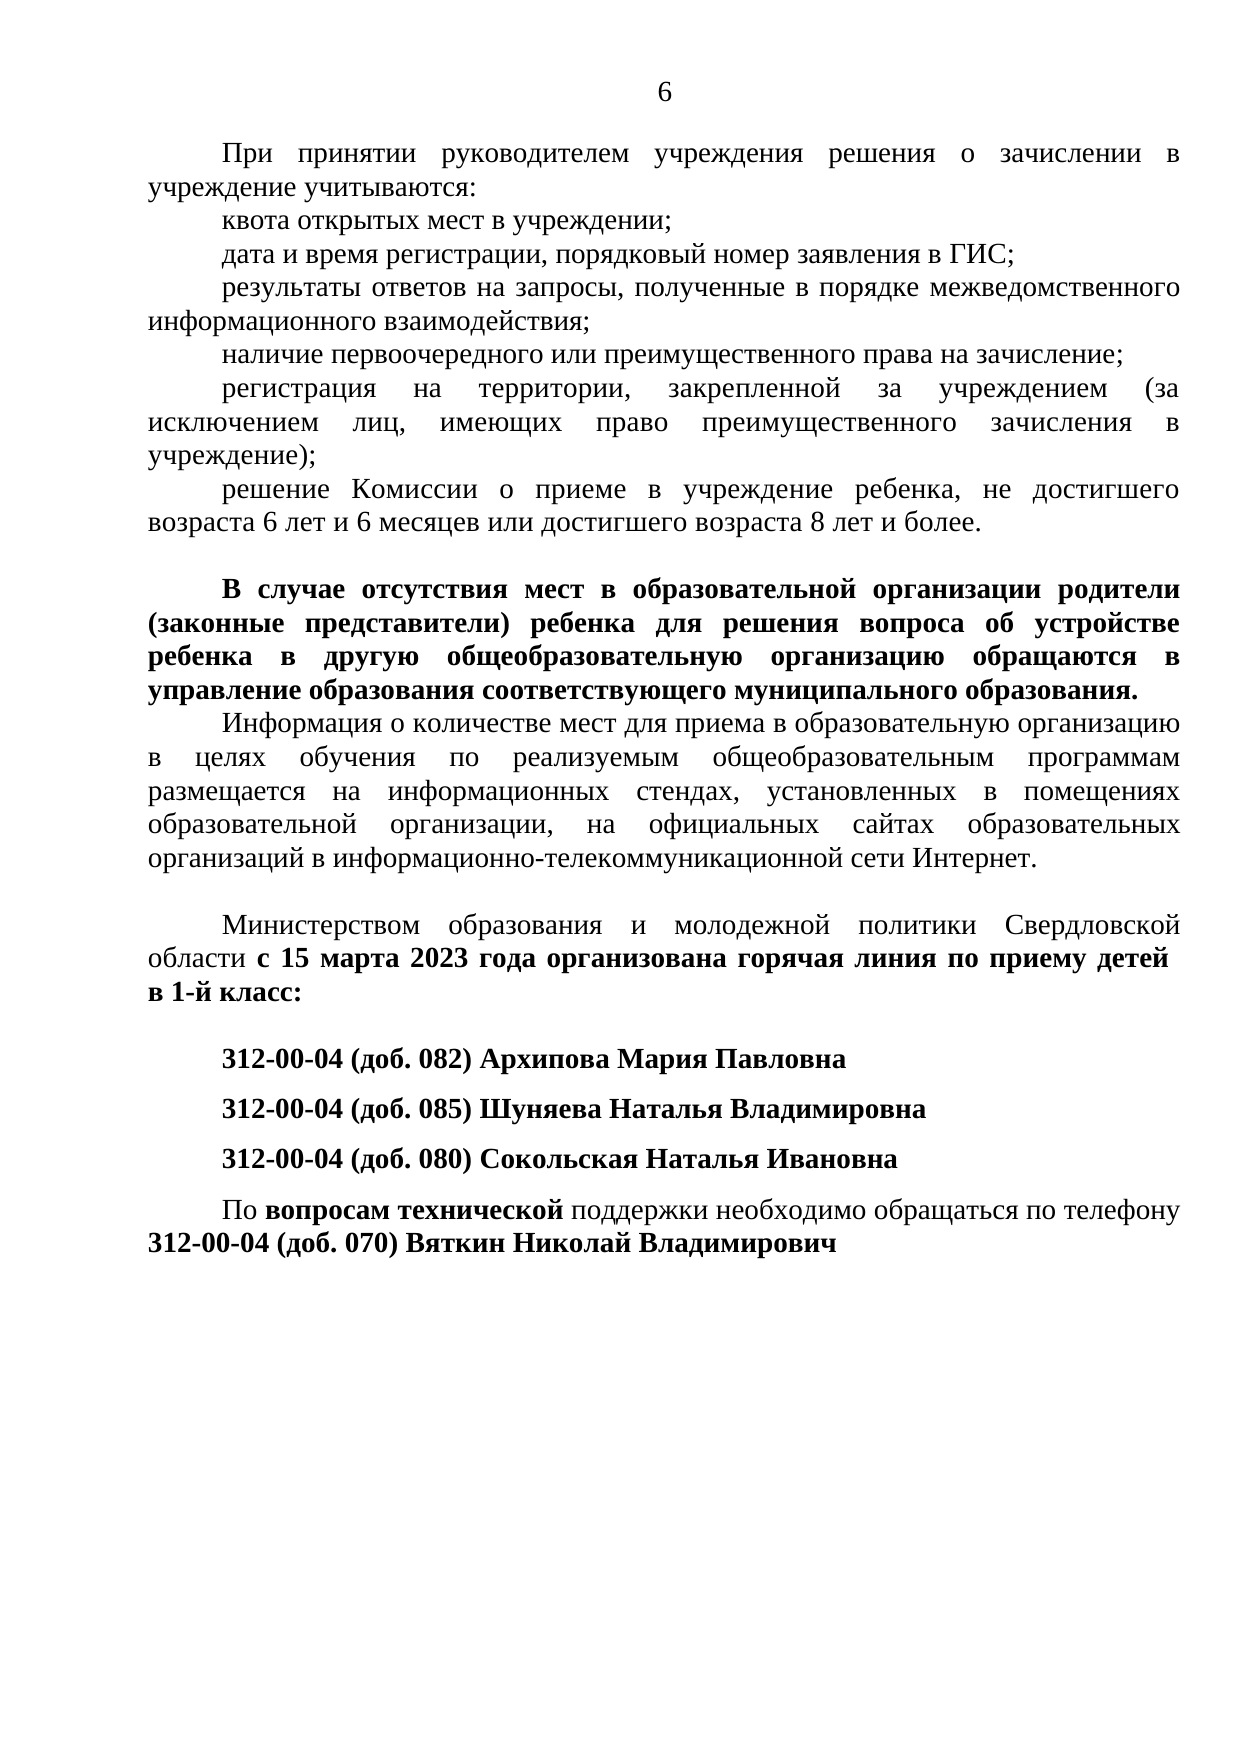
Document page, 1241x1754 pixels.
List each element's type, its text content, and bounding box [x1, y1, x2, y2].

text результаты ответов на запросы, полученные в порядке межведомственного информационного взаимодействия; [148, 269, 1181, 337]
text 312-00-04 (доб. 085) Шуняева Наталья Владимировна [148, 1091, 1181, 1125]
text Информация о количестве мест для приема в образовательную организацию в целях обучения по реализуемым общеобразовательным программам размещается на информационных стендах, установленных в помещениях образовательной организации, на официальных сайтах образовательных организаций в информационно-телекоммуникационной сети Интернет. [148, 706, 1181, 873]
text решение Комиссии о приеме в учреждение ребенка, не достигшего возраста 6 лет и 6 месяцев или достигшего возраста 8 лет и более. [148, 471, 1181, 538]
text В случае отсутствия мест в образовательной организации родители (законные представители) ребенка для решения вопроса об устройстве ребенка в другую общеобразовательную организацию обращаются в управление образования соответствующего муниципального образования. [148, 571, 1181, 706]
text дата и время регистрации, порядковый номер заявления в ГИС; [148, 236, 1181, 269]
text наличие первоочередного или преимущественного права на зачисление; [148, 337, 1181, 370]
text 312-00-04 (доб. 082) Архипова Мария Павловна [148, 1041, 1181, 1074]
text 312-00-04 (доб. 080) Сокольская Наталья Ивановна [148, 1142, 1181, 1175]
text квота открытых мест в учреждении; [148, 202, 1181, 236]
text По вопросам технической поддержки необходимо обращаться по телефону 312-00-04 (доб. 070) Вяткин Николай Владимирович [148, 1192, 1181, 1259]
text регистрация на территории, закрепленной за учреждением (за исключением лиц, имеющих право преимущественного зачисления в учреждение); [148, 370, 1181, 471]
text При принятии руководителем учреждения решения о зачислении в учреждение учитываются: [148, 135, 1181, 202]
text Министерством образования и молодежной политики Свердловской области с 15 марта 2023 года организована горячая линия по приему детей в 1-й класс: [148, 907, 1181, 1007]
